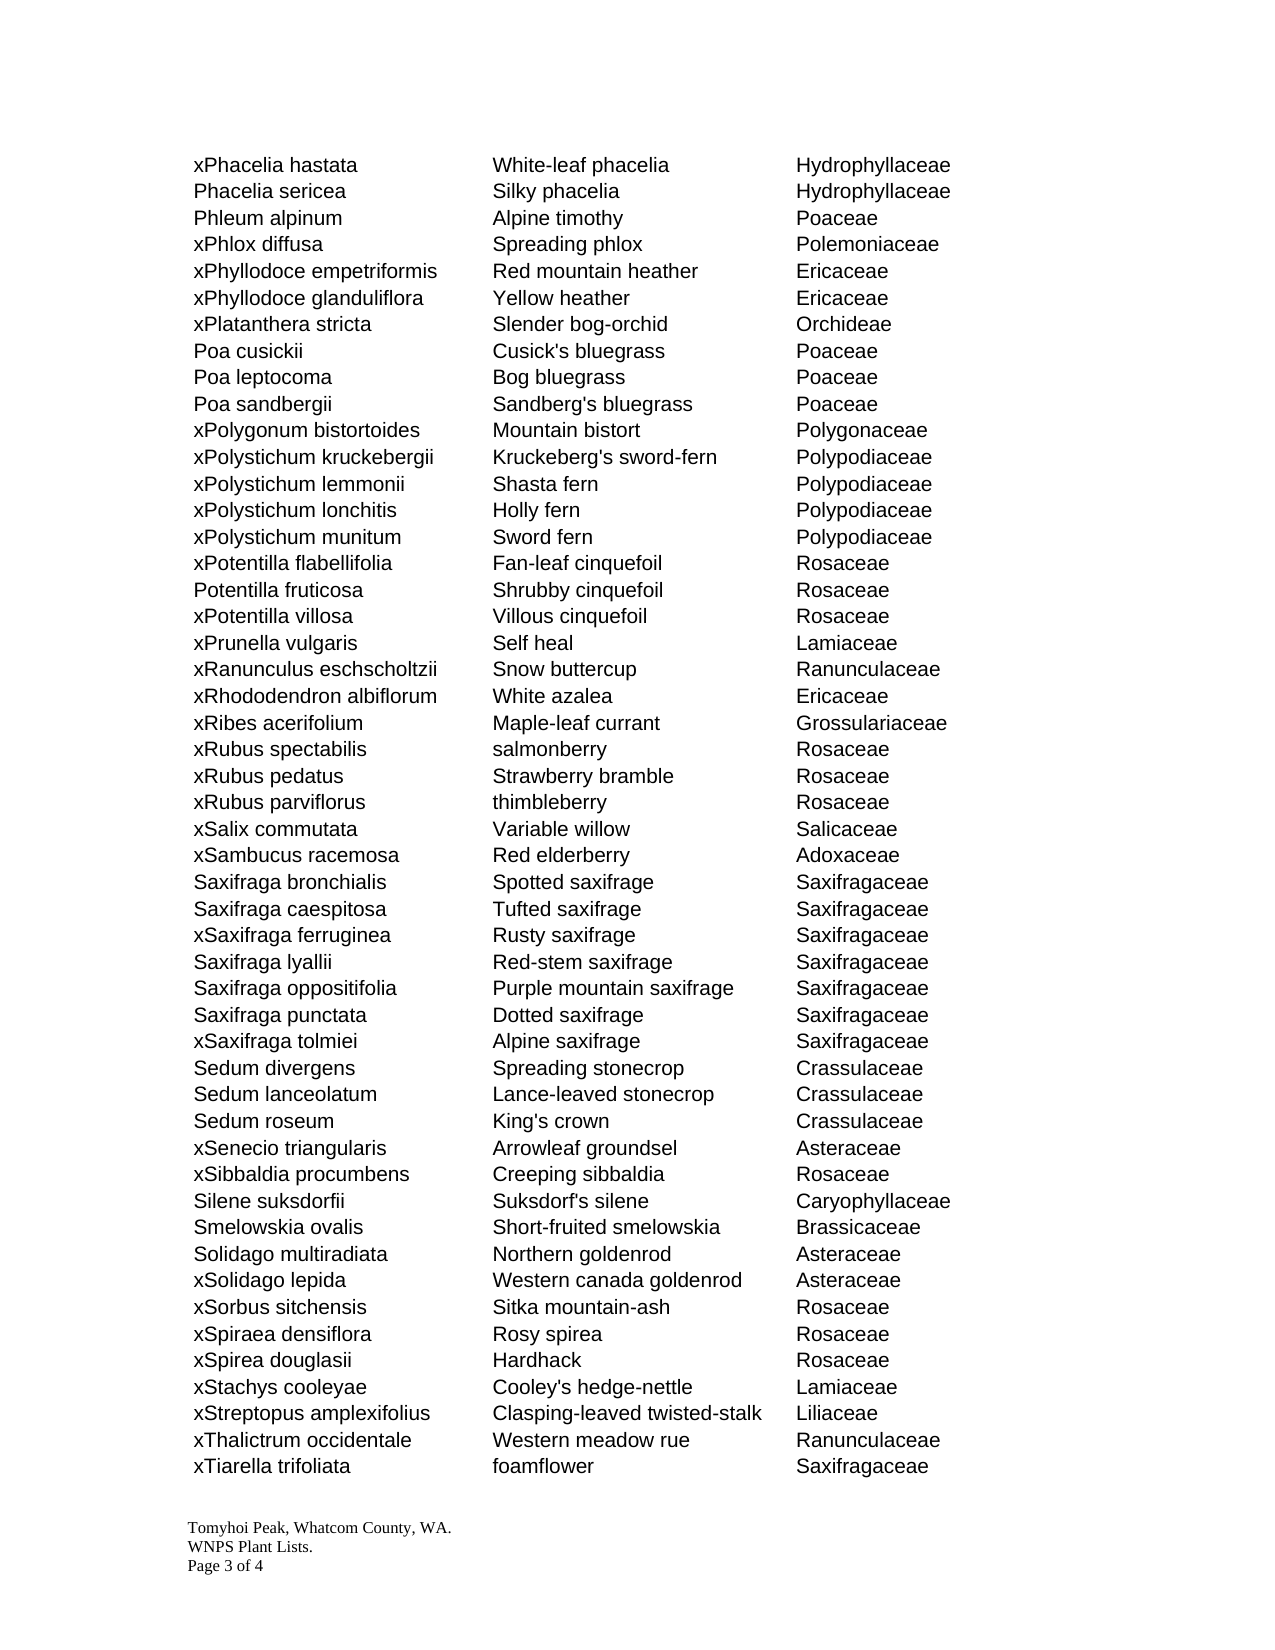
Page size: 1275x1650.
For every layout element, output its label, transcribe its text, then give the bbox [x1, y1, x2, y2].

table_cell Potentilla fruticosa [192, 575, 491, 602]
table_cell xSenecio triangularis [192, 1133, 491, 1159]
table_cell xStreptopus amplexifolius [192, 1399, 491, 1425]
table_cell Spreading stonecrop [491, 1053, 794, 1080]
table_cell Hydrophyllaceae [794, 150, 1021, 177]
table_cell White-leaf phacelia [491, 150, 794, 177]
table_cell Rosaceae [794, 1159, 1021, 1186]
table_cell Asteraceae [794, 1266, 1021, 1292]
table_cell Saxifragaceae [794, 947, 1021, 973]
table_cell Red mountain heather [491, 256, 794, 283]
table_cell Western meadow rue [491, 1425, 794, 1452]
table_cell Rosaceae [794, 761, 1021, 787]
table_cell xPhyllodoce empetriformis [192, 256, 491, 283]
table_cell Phleum alpinum [192, 203, 491, 230]
table_cell Lamiaceae [794, 628, 1021, 655]
table_cell Lamiaceae [794, 1372, 1021, 1398]
table_cell xSpirea douglasii [192, 1345, 491, 1372]
table_cell Sedum divergens [192, 1053, 491, 1080]
table_cell xPrunella vulgaris [192, 628, 491, 655]
table_cell Sandberg's bluegrass [491, 389, 794, 416]
table_cell xSambucus racemosa [192, 841, 491, 867]
table_cell Rosy spirea [491, 1319, 794, 1345]
table_cell Sitka mountain-ash [491, 1292, 794, 1319]
table_cell Short-fruited smelowskia [491, 1213, 794, 1239]
table_cell Poaceae [794, 203, 1021, 230]
table_cell Polypodiaceae [794, 442, 1021, 469]
table_cell xRubus spectabilis [192, 734, 491, 761]
table_cell Arrowleaf groundsel [491, 1133, 794, 1159]
table_cell Suksdorf's silene [491, 1186, 794, 1212]
table_cell Lance-leaved stonecrop [491, 1080, 794, 1106]
table_cell Purple mountain saxifrage [491, 974, 794, 1000]
table_cell xPolystichum kruckebergii [192, 442, 491, 469]
table_cell Spotted saxifrage [491, 867, 794, 894]
table_cell Asteraceae [794, 1133, 1021, 1159]
table_cell Creeping sibbaldia [491, 1159, 794, 1186]
table_cell xPotentilla flabellifolia [192, 549, 491, 575]
table_cell Grossulariaceae [794, 708, 1021, 734]
table_cell Fan-leaf cinquefoil [491, 549, 794, 575]
table_cell Shrubby cinquefoil [491, 575, 794, 602]
table_cell Snow buttercup [491, 655, 794, 681]
table_cell thimbleberry [491, 788, 794, 814]
table_cell Adoxaceae [794, 841, 1021, 867]
table_cell xSalix commutata [192, 814, 491, 841]
table_cell Solidago multiradiata [192, 1239, 491, 1266]
table_cell xPotentilla villosa [192, 602, 491, 628]
table_cell xPolystichum munitum [192, 522, 491, 548]
table_cell Saxifraga punctata [192, 1000, 491, 1027]
table_cell Polypodiaceae [794, 469, 1021, 495]
table_cell xSorbus sitchensis [192, 1292, 491, 1319]
table_cell Red-stem saxifrage [491, 947, 794, 973]
table_cell foamflower [491, 1452, 794, 1478]
table_cell Rosaceae [794, 734, 1021, 761]
table_cell Slender bog-orchid [491, 309, 794, 336]
table_cell xSaxifraga ferruginea [192, 920, 491, 947]
table_cell Sword fern [491, 522, 794, 548]
table_cell Phacelia sericea [192, 177, 491, 203]
table_cell Sedum lanceolatum [192, 1080, 491, 1106]
table_cell Polypodiaceae [794, 495, 1021, 522]
table_cell King's crown [491, 1106, 794, 1133]
table_cell xThalictrum occidentale [192, 1425, 491, 1452]
table_cell Saxifragaceae [794, 1452, 1021, 1478]
table_cell Strawberry bramble [491, 761, 794, 787]
table_cell Caryophyllaceae [794, 1186, 1021, 1212]
table_cell Shasta fern [491, 469, 794, 495]
table_cell Hardhack [491, 1345, 794, 1372]
table_cell Hydrophyllaceae [794, 177, 1021, 203]
table_cell Saxifraga bronchialis [192, 867, 491, 894]
table_cell Cooley's hedge-nettle [491, 1372, 794, 1398]
table_cell xRibes acerifolium [192, 708, 491, 734]
table_cell Poaceae [794, 363, 1021, 389]
table_cell Tufted saxifrage [491, 894, 794, 920]
table_cell Saxifragaceae [794, 920, 1021, 947]
table_cell Variable willow [491, 814, 794, 841]
table_cell Saxifraga caespitosa [192, 894, 491, 920]
table_cell xPolystichum lemmonii [192, 469, 491, 495]
table_cell xPhacelia hastata [192, 150, 491, 177]
table_cell Dotted saxifrage [491, 1000, 794, 1027]
table_cell Spreading phlox [491, 230, 794, 256]
table_cell Orchideae [794, 309, 1021, 336]
table_cell Cusick's bluegrass [491, 336, 794, 362]
table_cell Northern goldenrod [491, 1239, 794, 1266]
table_cell Rusty saxifrage [491, 920, 794, 947]
table_cell xPhlox diffusa [192, 230, 491, 256]
table_cell Crassulaceae [794, 1080, 1021, 1106]
table_cell Sedum roseum [192, 1106, 491, 1133]
table_cell Smelowskia ovalis [192, 1213, 491, 1239]
table_cell Rosaceae [794, 1319, 1021, 1345]
table_cell xPolystichum lonchitis [192, 495, 491, 522]
table_cell Polypodiaceae [794, 522, 1021, 548]
table_cell Brassicaceae [794, 1213, 1021, 1239]
table_cell xRubus parviflorus [192, 788, 491, 814]
table_cell Salicaceae [794, 814, 1021, 841]
table_cell Saxifragaceae [794, 1027, 1021, 1053]
table_cell xPlatanthera stricta [192, 309, 491, 336]
table_cell Saxifraga oppositifolia [192, 974, 491, 1000]
table_cell Polemoniaceae [794, 230, 1021, 256]
table_cell Rosaceae [794, 788, 1021, 814]
table_cell Ranunculaceae [794, 1425, 1021, 1452]
table_cell Self heal [491, 628, 794, 655]
table_cell Rosaceae [794, 575, 1021, 602]
table_cell Polygonaceae [794, 416, 1021, 442]
table_cell Ericaceae [794, 256, 1021, 283]
table_cell Clasping-leaved twisted-stalk [491, 1399, 794, 1425]
table_cell Bog bluegrass [491, 363, 794, 389]
table_cell xSaxifraga tolmiei [192, 1027, 491, 1053]
table_cell Poa leptocoma [192, 363, 491, 389]
table_cell Ranunculaceae [794, 655, 1021, 681]
table_cell xTiarella trifoliata [192, 1452, 491, 1478]
table_cell Poaceae [794, 336, 1021, 362]
table_cell Poa sandbergii [192, 389, 491, 416]
table_cell xRanunculus eschscholtzii [192, 655, 491, 681]
table_cell xSolidago lepida [192, 1266, 491, 1292]
table_cell xRhododendron albiflorum [192, 681, 491, 708]
table_cell Western canada goldenrod [491, 1266, 794, 1292]
table_cell Ericaceae [794, 681, 1021, 708]
table_cell Holly fern [491, 495, 794, 522]
table_cell Saxifragaceae [794, 894, 1021, 920]
table_cell salmonberry [491, 734, 794, 761]
table_cell Ericaceae [794, 283, 1021, 309]
table_cell Silky phacelia [491, 177, 794, 203]
table_cell xStachys cooleyae [192, 1372, 491, 1398]
table_cell Red elderberry [491, 841, 794, 867]
table_cell Kruckeberg's sword-fern [491, 442, 794, 469]
table_cell xSibbaldia procumbens [192, 1159, 491, 1186]
table_cell Rosaceae [794, 1292, 1021, 1319]
table_cell Crassulaceae [794, 1053, 1021, 1080]
table_cell Silene suksdorfii [192, 1186, 491, 1212]
table_cell Poa cusickii [192, 336, 491, 362]
table_cell Saxifragaceae [794, 867, 1021, 894]
table_cell Yellow heather [491, 283, 794, 309]
table_cell Alpine timothy [491, 203, 794, 230]
table_cell Saxifragaceae [794, 974, 1021, 1000]
table_cell Rosaceae [794, 549, 1021, 575]
table_cell xPhyllodoce glanduliflora [192, 283, 491, 309]
table_cell Rosaceae [794, 602, 1021, 628]
table_cell Poaceae [794, 389, 1021, 416]
table_cell Crassulaceae [794, 1106, 1021, 1133]
table_cell Alpine saxifrage [491, 1027, 794, 1053]
table_cell xRubus pedatus [192, 761, 491, 787]
table_cell Saxifragaceae [794, 1000, 1021, 1027]
table_cell Villous cinquefoil [491, 602, 794, 628]
table_cell xSpiraea densiflora [192, 1319, 491, 1345]
table_cell Rosaceae [794, 1345, 1021, 1372]
table_cell Maple-leaf currant [491, 708, 794, 734]
table_cell Asteraceae [794, 1239, 1021, 1266]
table_cell Liliaceae [794, 1399, 1021, 1425]
table_cell xPolygonum bistortoides [192, 416, 491, 442]
table_cell Saxifraga lyallii [192, 947, 491, 973]
table_cell White azalea [491, 681, 794, 708]
table_cell Mountain bistort [491, 416, 794, 442]
